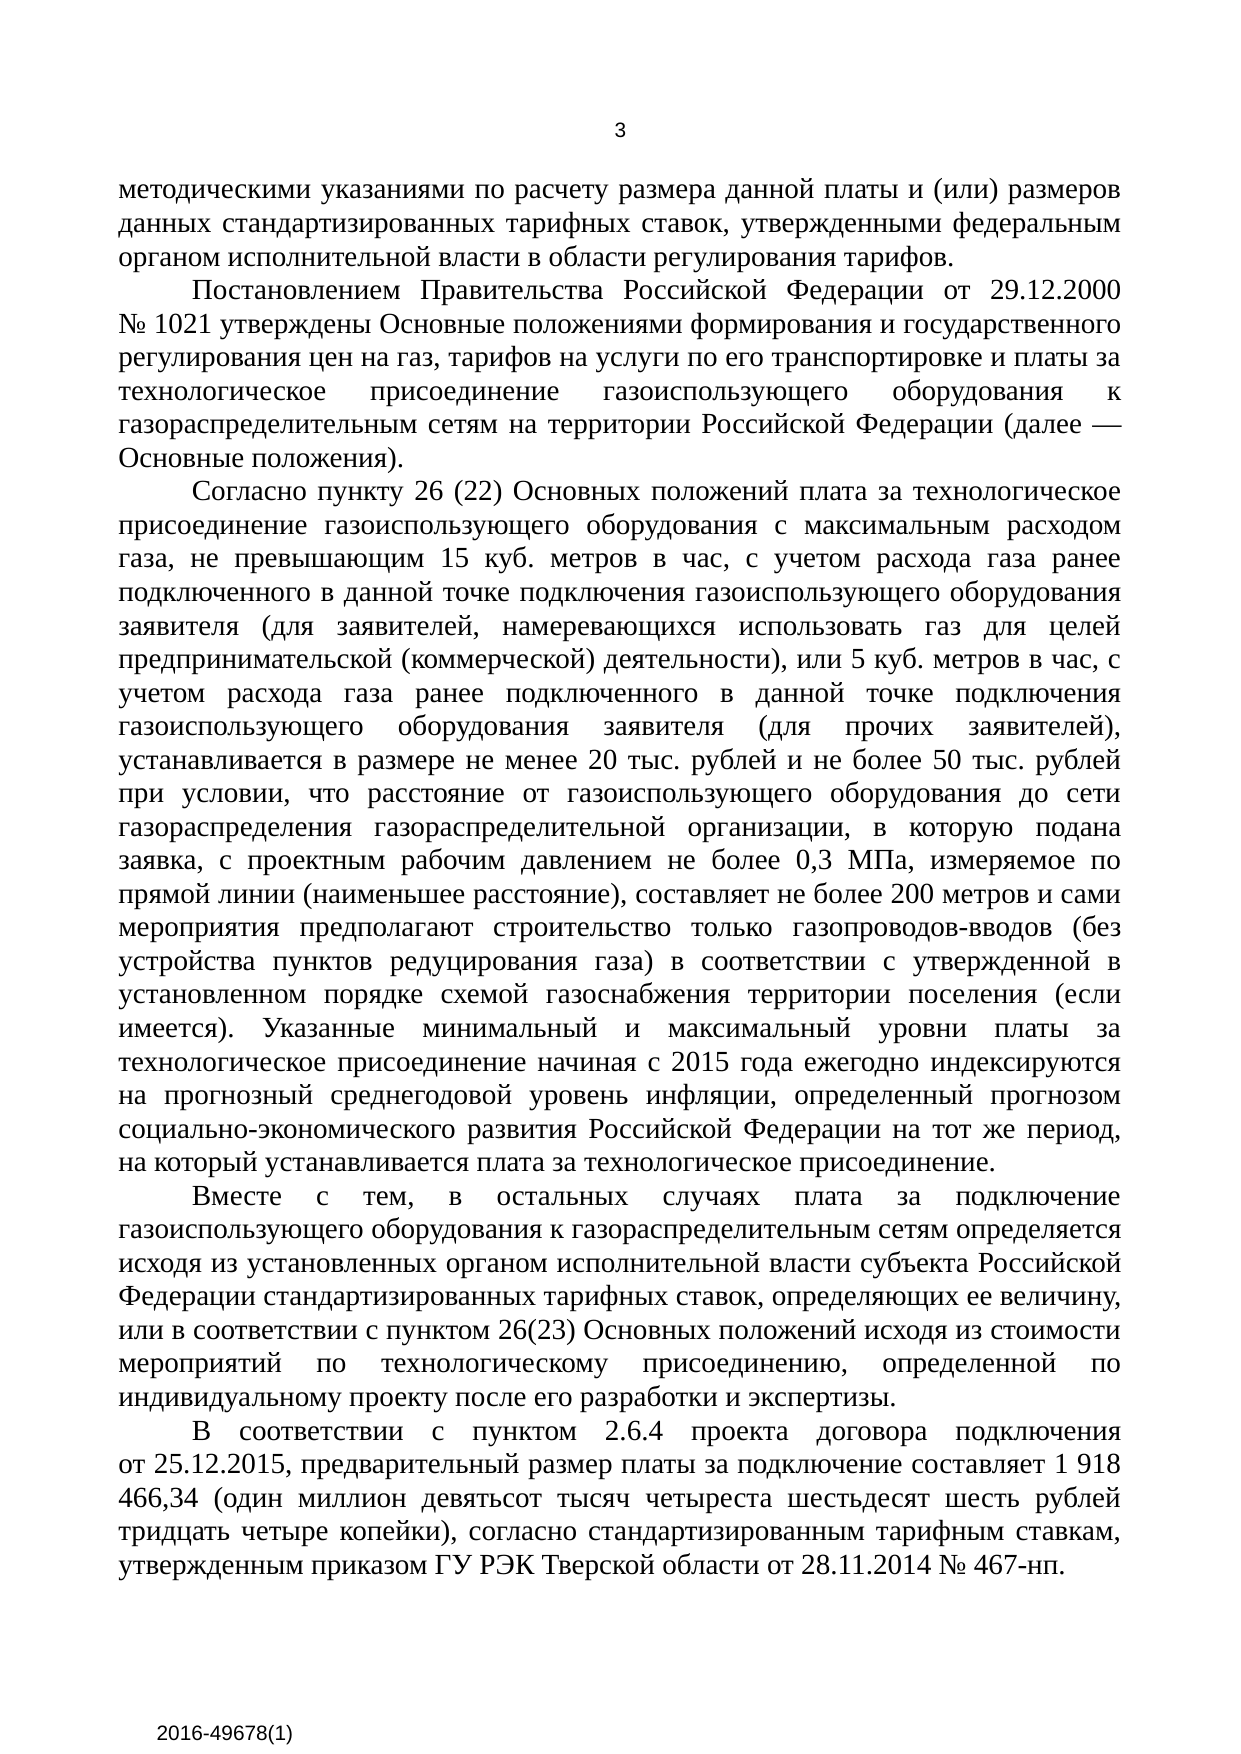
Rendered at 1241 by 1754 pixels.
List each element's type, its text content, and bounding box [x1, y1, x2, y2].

text В соответствии с пунктом 2.6.4 проекта договора подключения от 25.12.2015, предварительный размер платы за подключение составляет 1 918 466,34 (один миллион девятьсот тысяч четыреста шестьдесят шесть рублей тридцать четыре копейки), согласно стандартизированным тарифным ставкам, утвержденным приказом ГУ РЭК Тверской области от 28.11.2014 № 467-нп. [118, 1413, 1122, 1580]
text Согласно пункту 26 (22) Основных положений плата за технологическое присоединение газоиспользующего оборудования с максимальным расходом газа, не превышающим 15 куб. метров в час, с учетом расхода газа ранее подключенного в данной точке подключения газоиспользующего оборудования заявителя (для заявителей, намеревающихся использовать газ для целей предпринимательской (коммерческой) деятельности), или 5 куб. метров в час, с учетом расхода газа ранее подключенного в данной точке подключения газоиспользующего оборудования заявителя (для прочих заявителей), устанавливается в размере не менее 20 тыс. рублей и не более 50 тыс. рублей при условии, что расстояние от газоиспользующего оборудования до сети газораспределения газораспределительной организации, в которую подана заявка, с проектным рабочим давлением не более 0,3 МПа, измеряемое по прямой линии (наименьшее расстояние), составляет не более 200 метров и сами мероприятия предполагают строительство только газопроводов-вводов (без устройства пунктов редуцирования газа) в соответствии с утвержденной в установленном порядке схемой газоснабжения территории поселения (если имеется). Указанные минимальный и максимальный уровни платы за технологическое присоединение начиная с 2015 года ежегодно индексируются на прогнозный среднегодовой уровень инфляции, определенный прогнозом социально-экономического развития Российской Федерации на тот же период, на который устанавливается плата за технологическое присоединение. [118, 473, 1122, 1178]
text Вместе с тем, в остальных случаях плата за подключение газоиспользующего оборудования к газораспределительным сетям определяется исходя из установленных органом исполнительной власти субъекта Российской Федерации стандартизированных тарифных ставок, определяющих ее величину, или в соответствии с пунктом 26(23) Основных положений исходя из стоимости мероприятий по технологическому присоединению, определенной по индивидуальному проекту после его разработки и экспертизы. [118, 1178, 1122, 1413]
text методическими указаниями по расчету размера данной платы и (или) размеров данных стандартизированных тарифных ставок, утвержденными федеральным органом исполнительной власти в области регулирования тарифов. [118, 172, 1122, 272]
text Постановлением Правительства Российской Федерации от 29.12.2000 № 1021 утверждены Основные положениями формирования и государственного регулирования цен на газ, тарифов на услуги по его транспортировке и платы за технологическое присоединение газоиспользующего оборудования к газораспределительным сетям на территории Российской Федерации (далее — Основные положения). [118, 272, 1122, 473]
